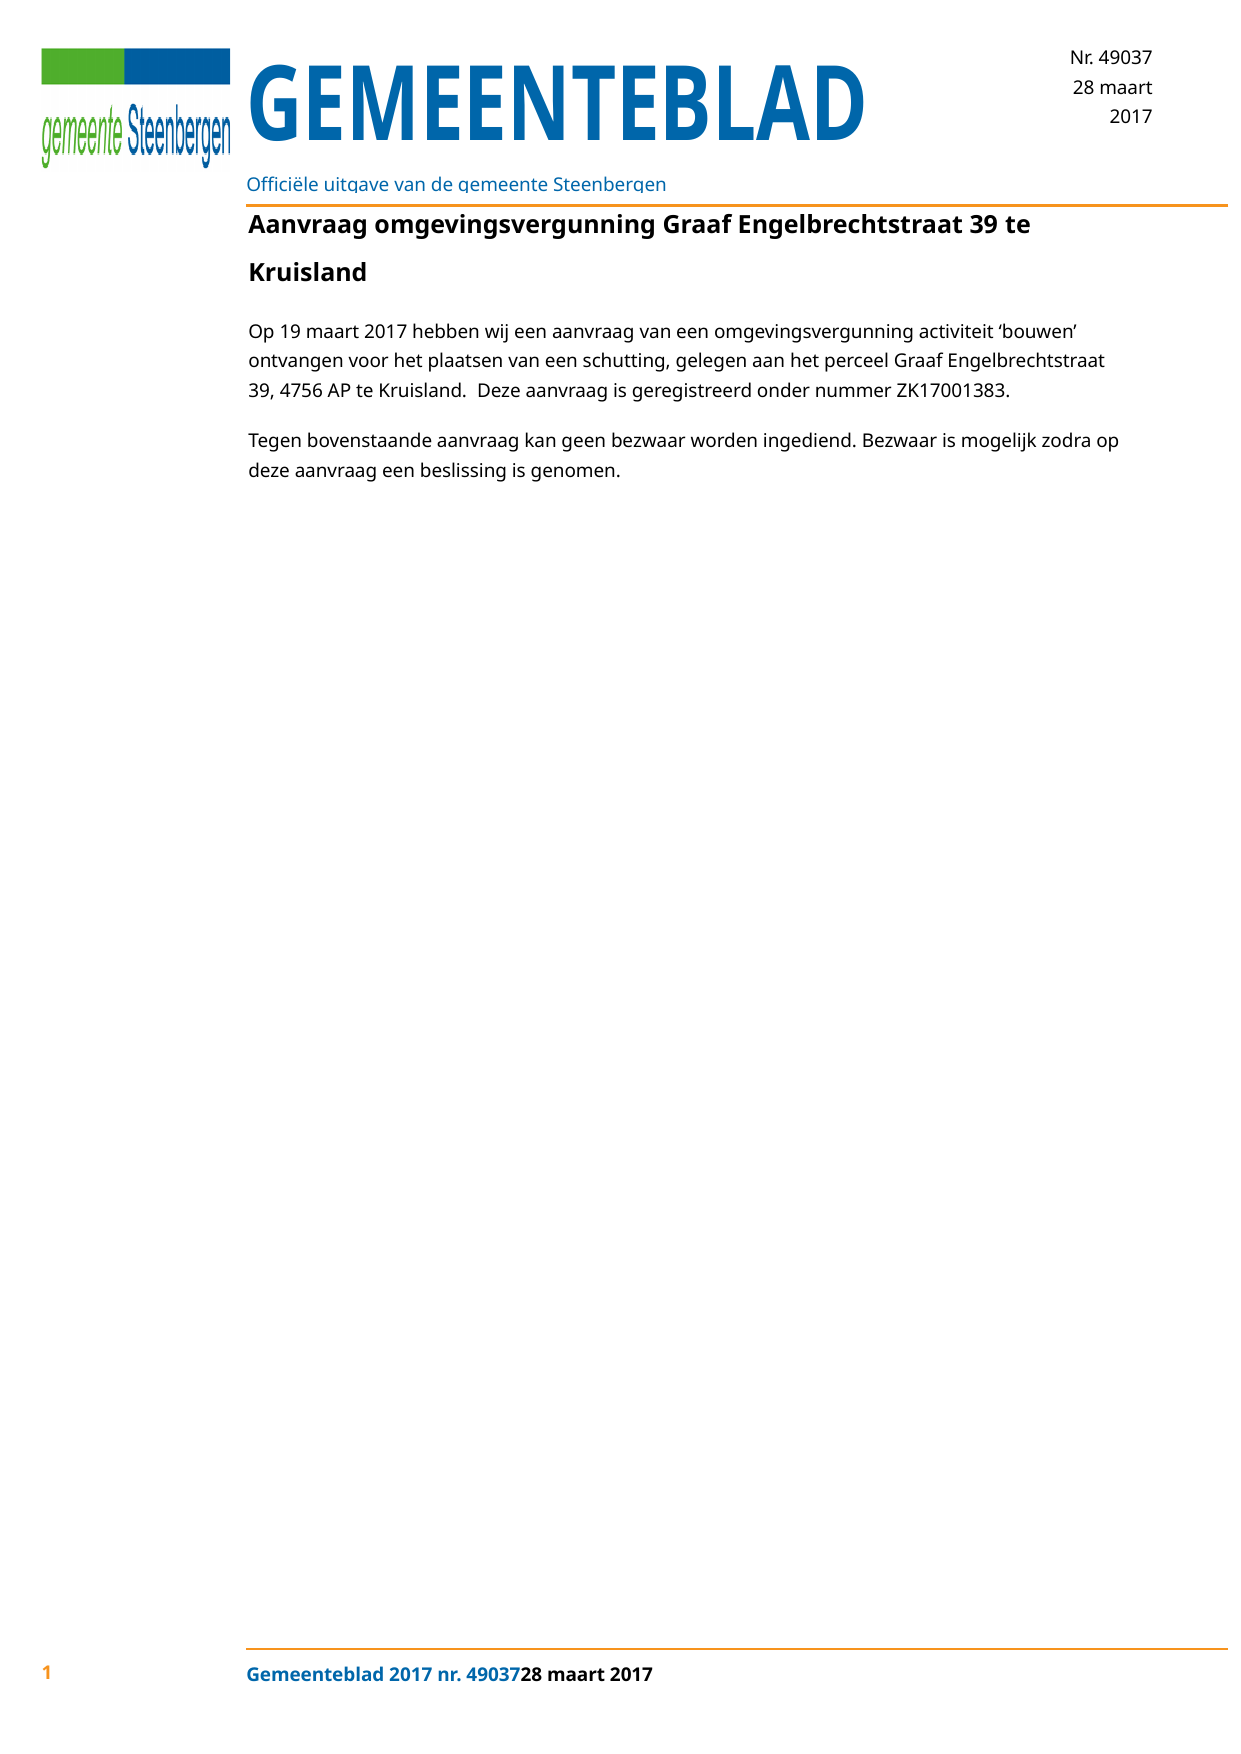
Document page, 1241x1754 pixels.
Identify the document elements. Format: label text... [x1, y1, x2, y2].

picture [41, 47, 231, 172]
text Aanvraag omgevingsvergunning Graaf Engelbrechtstraat 39 te Kruisland [248, 207, 1152, 288]
text Op 19 maart 2017 hebben wij een aanvraag van een omgevingsvergunning activiteit ‘bouwen’ ontvangen voor het plaatsen van een schutting, gelegen aan het perceel Graaf Engelbrechtstraat 39, 4756 AP te Kruisland. Deze aanvraag is geregistreerd onder nummer ZK17001383. [248, 318, 1152, 403]
text Tegen bovenstaande aanvraag kan geen bezwaar worden ingediend. Bezwaar is mogelijk zodra op deze aanvraag een beslissing is genomen. [248, 427, 1152, 483]
